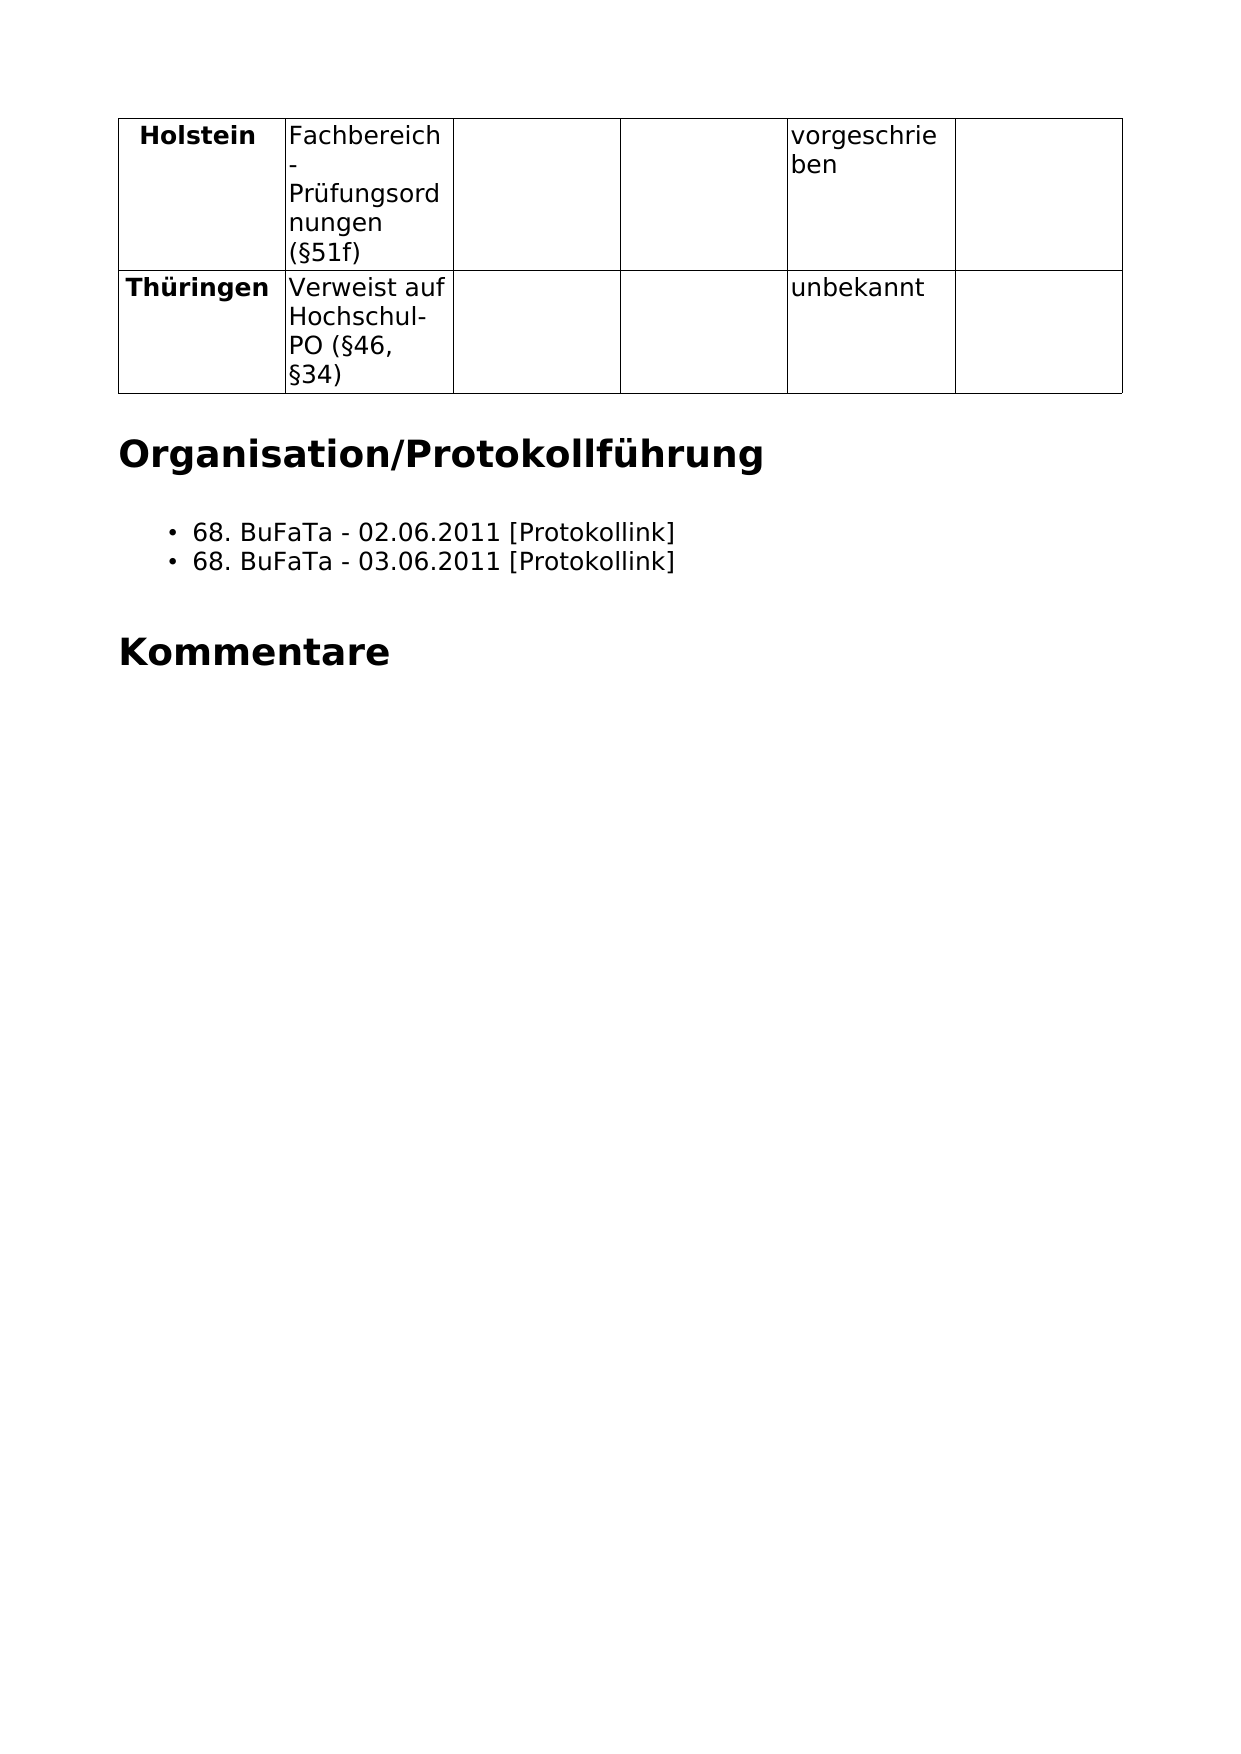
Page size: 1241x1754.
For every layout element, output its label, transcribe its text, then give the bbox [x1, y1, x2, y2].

table_cell [956, 271, 1122, 392]
table_cell Fachbereich-Prüfungsordnungen (§51f) [286, 119, 453, 270]
table_cell [621, 271, 787, 392]
table_cell Verweist auf Hochschul-PO (§46, §34) [286, 271, 453, 392]
subtitle Kommentare [118, 631, 1122, 674]
table_cell Holstein [119, 119, 285, 270]
table_cell unbekannt [788, 271, 955, 392]
table_cell [454, 271, 620, 392]
list 68. BuFaTa - 02.06.2011 [Protokollink] [177, 518, 1122, 547]
table_cell vorgeschrieben [788, 119, 955, 270]
list 68. BuFaTa - 03.06.2011 [Protokollink] [177, 547, 1122, 576]
table_cell Thüringen [119, 271, 285, 392]
table_cell [454, 119, 620, 270]
table_cell [956, 119, 1122, 270]
table_cell [621, 119, 787, 270]
subtitle Organisation/Protokollführung [118, 432, 1122, 476]
